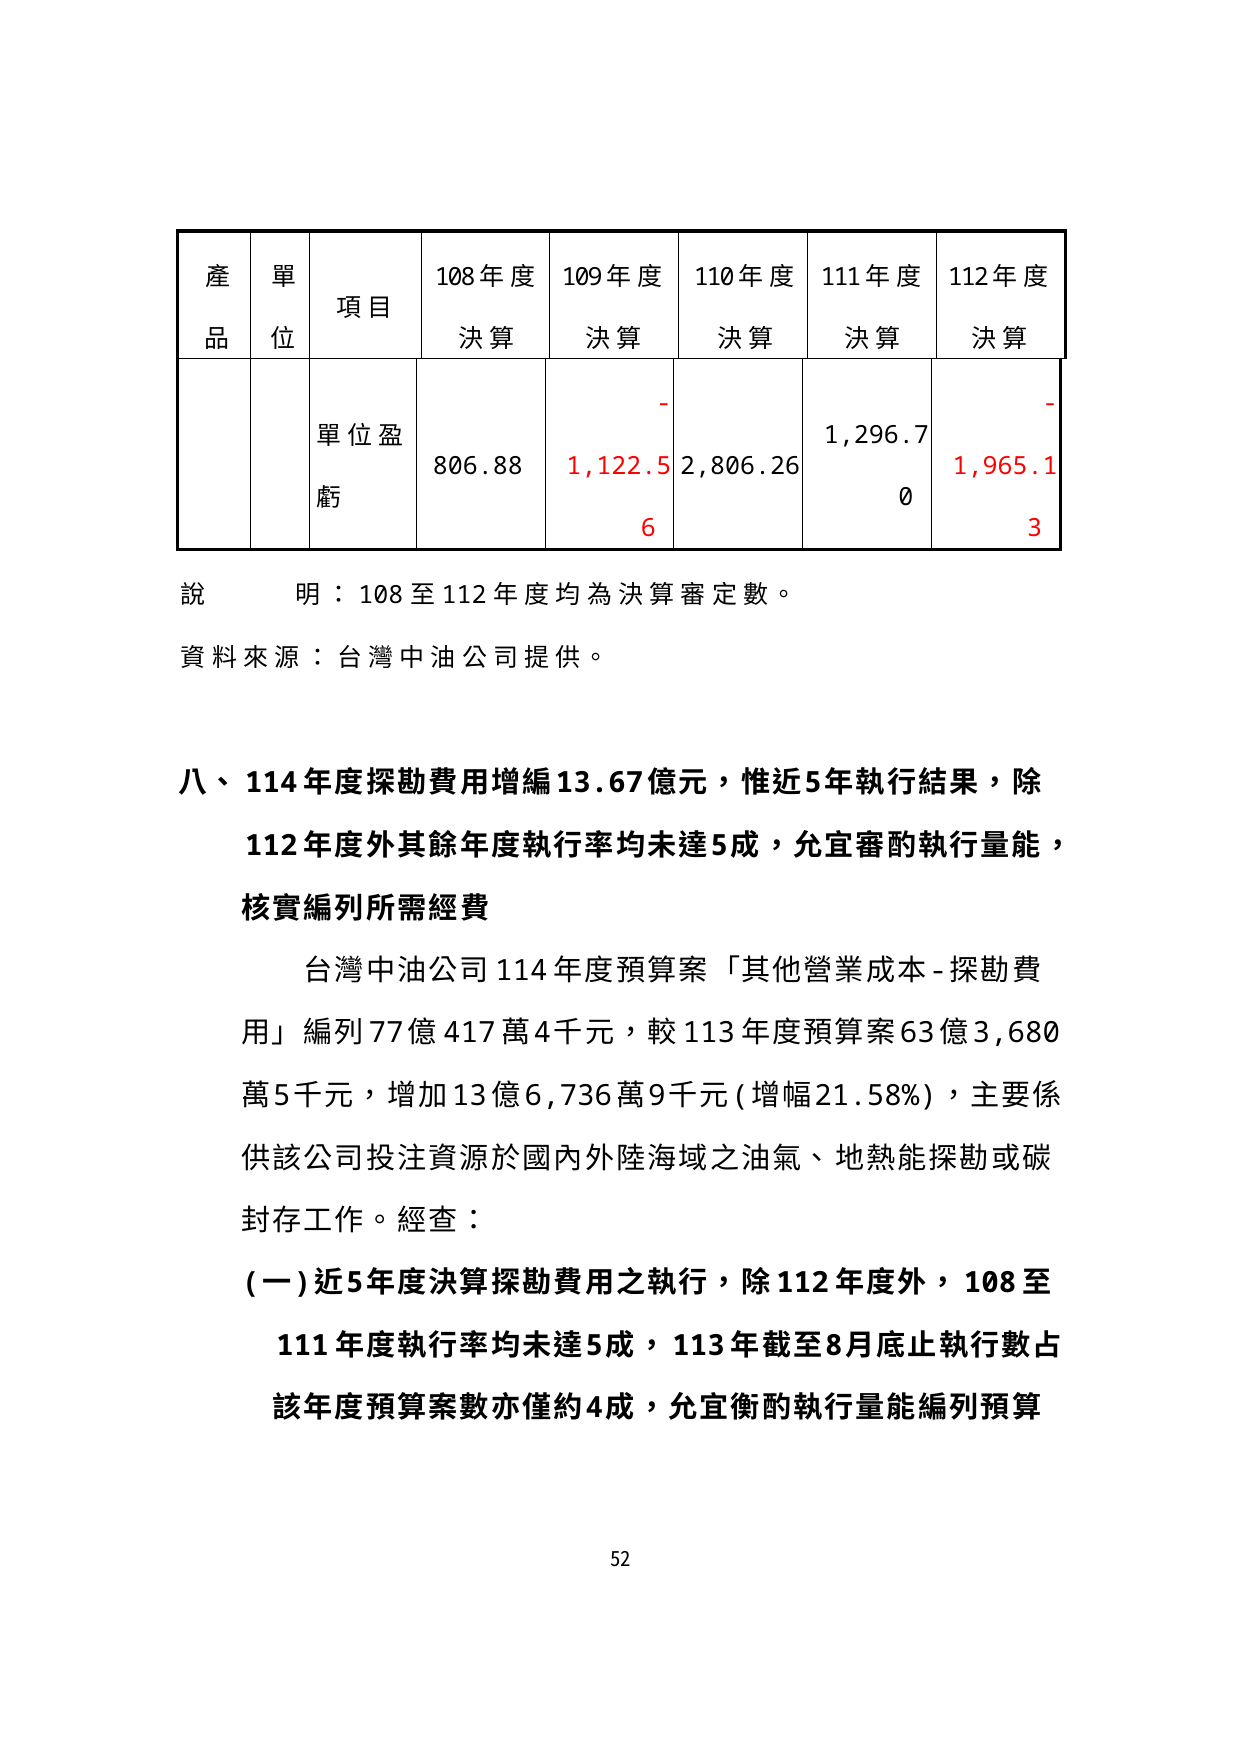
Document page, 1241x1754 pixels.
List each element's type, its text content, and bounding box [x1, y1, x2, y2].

table_header 110年度 決算 [679, 233, 807, 357]
table_header 項目 [310, 233, 421, 357]
table_cell 806.88 [417, 359, 545, 548]
table_cell 1,296.70 [803, 359, 931, 548]
table_cell [1062, 359, 1066, 548]
table_header 112年度 決算 [937, 233, 1064, 357]
text 台灣中油公司114年度預算案「其他營業成本-探勘費用」編列77億417萬4千元，較113年度預算案63億3,680萬5千元，增加13億6,736萬9千元(增幅21.58%)，主要係供該公司投注資源於國內外陸海域之油氣、地熱能探勘或碳封存工作。經查： [236, 926, 1063, 1239]
text 資料來源：台灣中油公司提供。 [177, 614, 1063, 676]
text 八、114年度探勘費用增編13.67億元，惟近5年執行結果，除112年度外其餘年度執行率均未達5成，允宜審酌執行量能，核實編列所需經費 [177, 739, 1063, 926]
table_cell 2,806.26 [674, 359, 802, 548]
table_header 109年度 決算 [550, 233, 678, 357]
text 說 明：108至112年度均為決算審定數。 [177, 551, 1063, 614]
table_cell -1,122.56 [546, 359, 673, 548]
table_header 產品 [179, 233, 250, 357]
table_header 單位 [251, 233, 309, 357]
table_header 108年度 決算 [422, 233, 549, 357]
table_cell [179, 359, 250, 548]
table_cell 單位盈虧 [310, 359, 416, 548]
table_header 111年度 決算 [808, 233, 936, 357]
table_cell -1,965.13 [932, 359, 1059, 548]
table_cell [251, 359, 309, 548]
text (一)近5年度決算探勘費用之執行，除112年度外，108至111年度執行率均未達5成，113年截至8月底止執行數占該年度預算案數亦僅約4成，允宜衡酌執行量能編列預算 [236, 1239, 1063, 1426]
